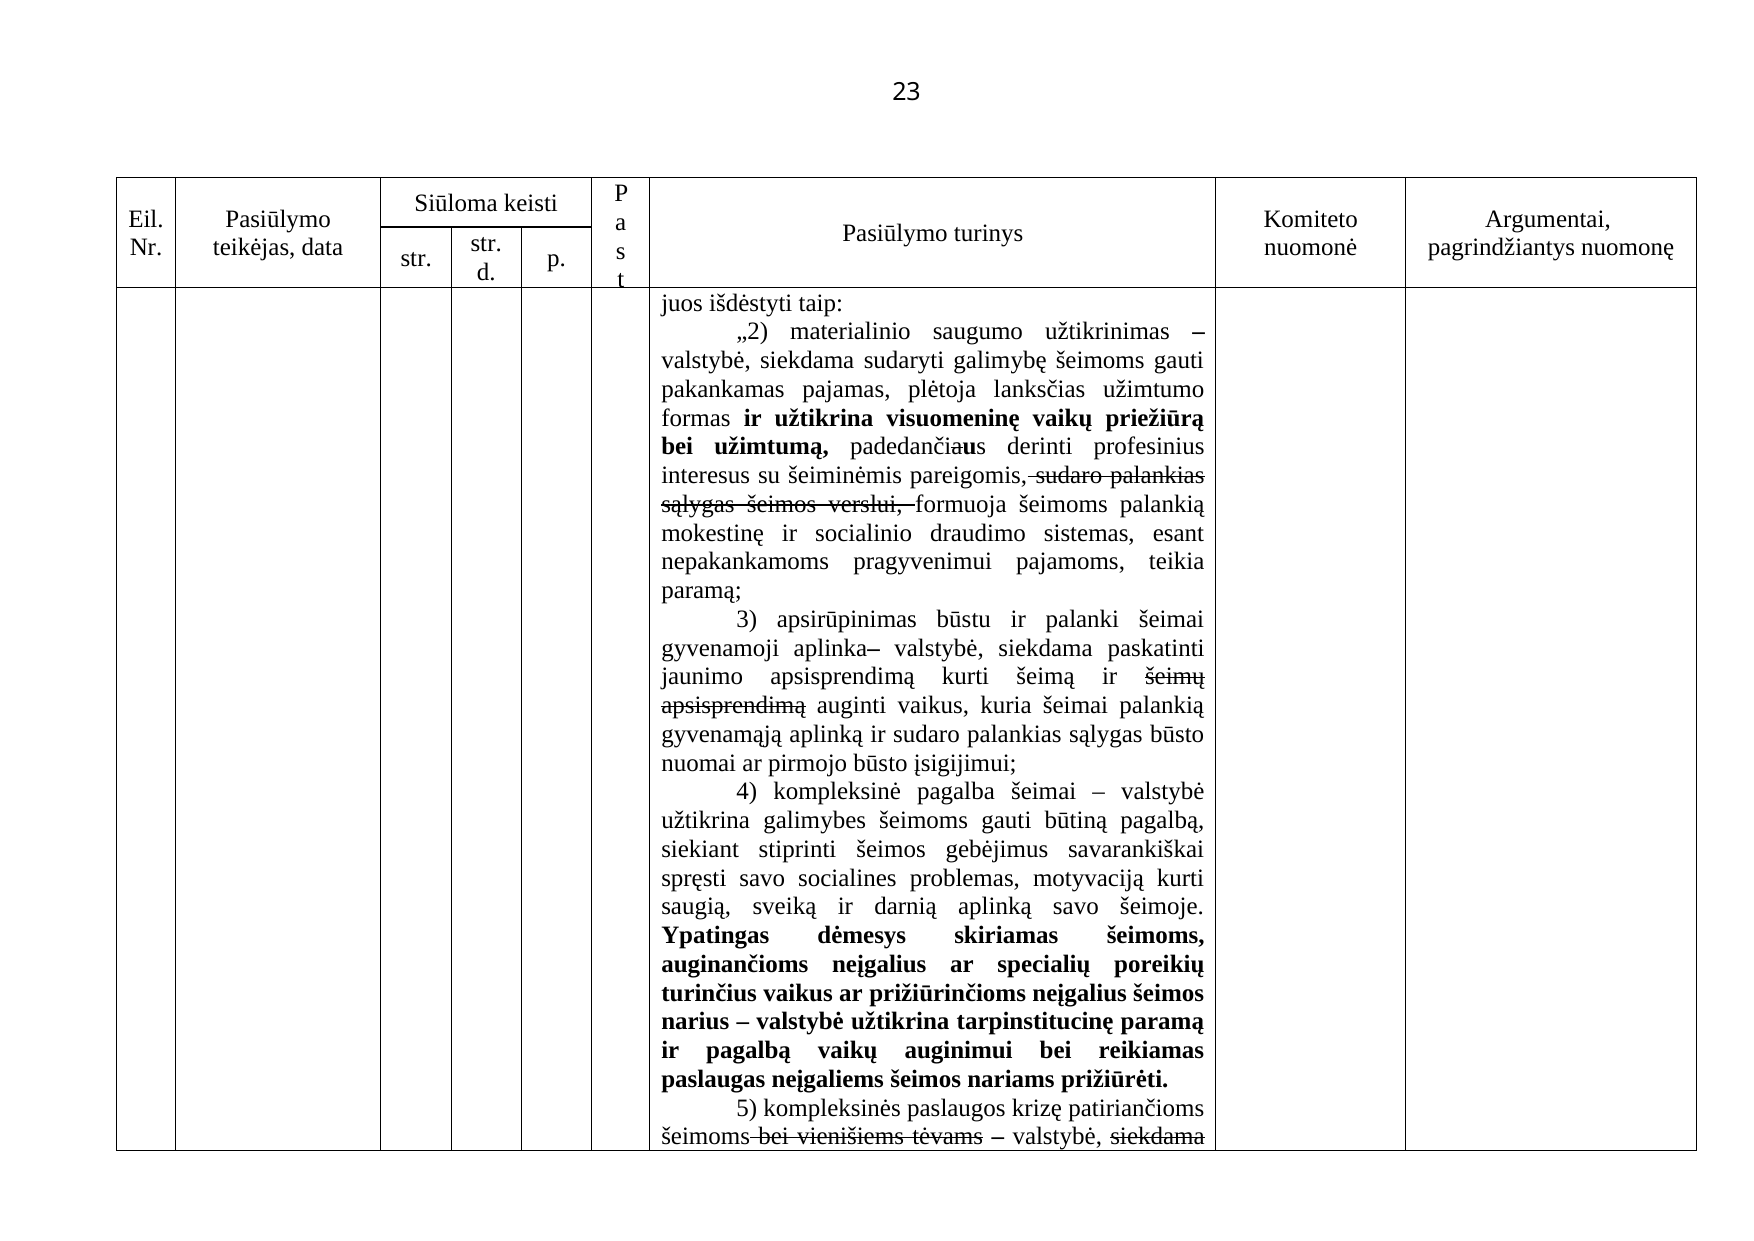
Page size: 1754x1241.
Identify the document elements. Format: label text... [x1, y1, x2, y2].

table_header Eil. Nr. [117, 178, 175, 287]
table_header Komiteto nuomonė [1216, 178, 1405, 287]
table_header Pastabos [592, 178, 649, 287]
table_cell juos išdėstyti taip: „2) materialinio saugumo užtikrinimas – valstybė, siekdama sudaryti galimybę šeimoms gauti pakankamas pajamas, plėtoja lanksčias užimtumo formas ir užtikrina visuomeninę vaikų priežiūrą bei užimtumą, padedančiaus derinti profesinius interesus su šeiminėmis pareigomis, sudaro palankias sąlygas šeimos verslui, formuoja šeimoms palankią mokestinę ir socialinio draudimo sistemas, esant nepakankamoms pragyvenimui pajamoms, teikia paramą; 3) apsirūpinimas būstu ir palanki šeimai gyvenamoji aplinka– valstybė, siekdama paskatinti jaunimo apsisprendimą kurti šeimą ir šeimų apsisprendimą auginti vaikus, kuria šeimai palankią gyvenamąją aplinką ir sudaro palankias sąlygas būsto nuomai ar pirmojo būsto įsigijimui; 4) kompleksinė pagalba šeimai – valstybė užtikrina galimybes šeimoms gauti būtiną pagalbą, siekiant stiprinti šeimos gebėjimus savarankiškai spręsti savo socialines problemas, motyvaciją kurti saugią, sveiką ir darnią aplinką savo šeimoje. Ypatingas dėmesys skiriamas šeimoms, auginančioms neįgalius ar specialių poreikių turinčius vaikus ar prižiūrinčioms neįgalius šeimos narius – valstybė užtikrina tarpinstitucinę paramą ir pagalbą vaikų auginimui bei reikiamas paslaugas neįgaliems šeimos nariams prižiūrėti. 5) kompleksinės paslaugos krizę patiriančioms šeimoms bei vienišiems tėvams – valstybė, siekdama [650, 288, 1215, 1150]
table_header Pasiūlymo turinys [650, 178, 1215, 287]
table_cell [1216, 288, 1405, 1150]
table_cell [1406, 288, 1696, 1150]
table_header Argumentai, pagrindžiantys nuomonę [1406, 178, 1696, 287]
table_cell [592, 288, 649, 1150]
table_cell str. d. [452, 228, 521, 287]
table_cell p. [522, 228, 591, 287]
table_cell [381, 288, 451, 1150]
table_cell [117, 288, 175, 1150]
table_cell [176, 288, 380, 1150]
table_header Pasiūlymo teikėjas, data [176, 178, 380, 287]
table_header Siūloma keisti [381, 178, 591, 226]
table_cell [452, 288, 521, 1150]
table_cell [522, 288, 591, 1150]
table_cell str. [381, 228, 451, 287]
